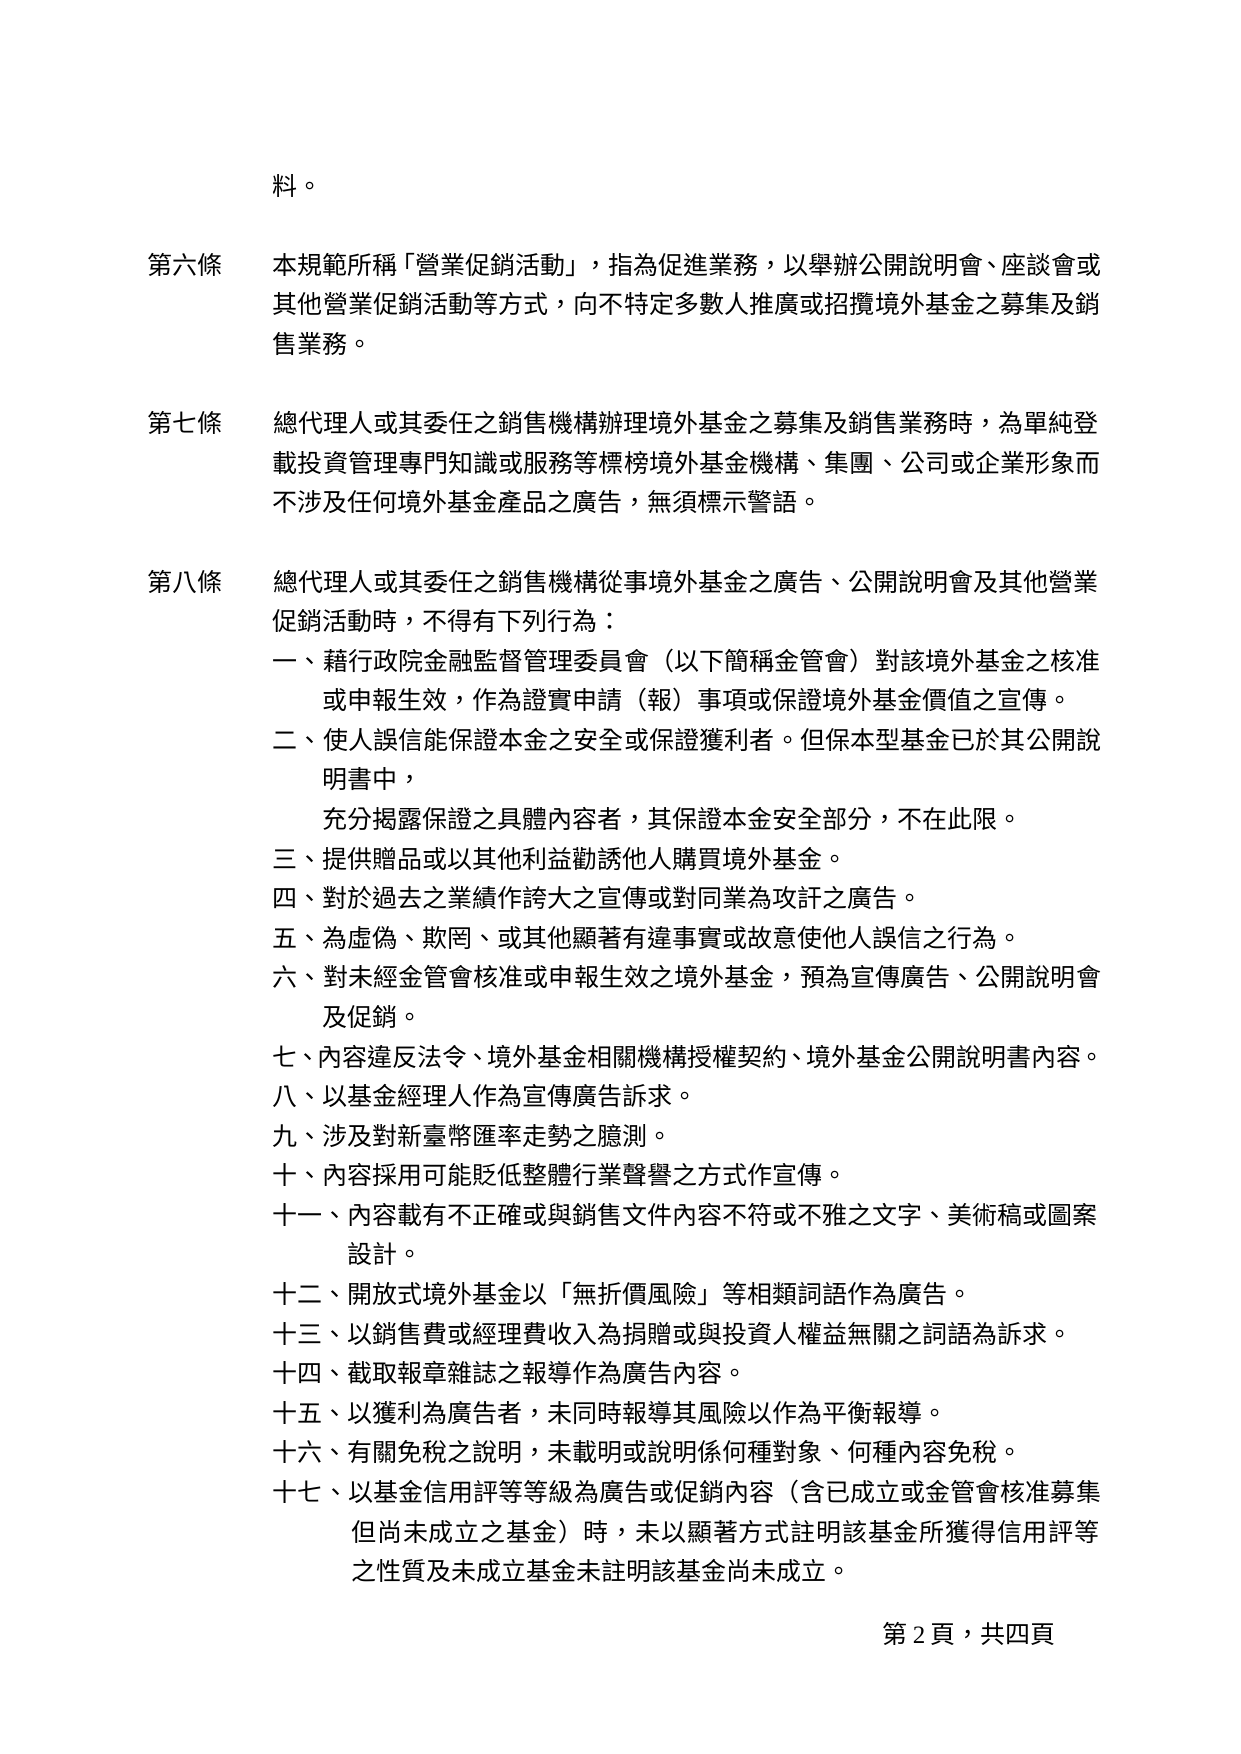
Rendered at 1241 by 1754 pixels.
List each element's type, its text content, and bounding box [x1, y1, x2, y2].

table_cell 第八條 總代理人或其委任之銷售機構從事境外基金之廣告、公開說明會及其他營業促銷活動時，不得有下列行為： 一、藉行政院金融監督管理委員會（以下簡稱金管會）對該境外基金之核准或申報生效，作為證實申請（報）事項或保證境外基金價值之宣傳。 二、使人誤信能保證本金之安全或保證獲利者。但保本型基金已於其公開說明書中， 充分揭露保證之具體內容者，其保證本金安全部分，不在此限。 三、提供贈品或以其他利益勸誘他人購買境外基金。 四、對於過去之業績作誇大之宣傳或對同業為攻訐之廣告。 五、為虛偽、欺罔、或其他顯著有違事實或故意使他人誤信之行為。 六、對未經金管會核准或申報生效之境外基金，預為宣傳廣告、公開說明會及促銷。 七、內容違反法令、境外基金相關機構授權契約、境外基金公開說明書內容。 八、以基金經理人作為宣傳廣告訴求。 九、涉及對新臺幣匯率走勢之臆測。 十、內容採用可能貶低整體行業聲譽之方式作宣傳。 十一、內容載有不正確或與銷售文件內容不符或不雅之文字、美術稿或圖案設計。 十二、開放式境外基金以「無折價風險」等相類詞語作為廣告。 十三、以銷售費或經理費收入為捐贈或與投資人權益無關之詞語為訴求。 十四、截取報章雜誌之報導作為廣告內容。 十五、以獲利為廣告者，未同時報導其風險以作為平衡報導。 十六、有關免稅之說明，未載明或說明係何種對象、何種內容免稅。 十七、以基金信用評等等級為廣告或促銷內容（含已成立或金管會核准募集但尚未成立之基金）時，未以顯著方式註明該基金所獲得信用評等之性質及未成立基金未註明該基金尚未成立。 [145, 560, 1104, 1589]
table_cell 料。 [145, 165, 1104, 244]
table_cell 第七條 總代理人或其委任之銷售機構辦理境外基金之募集及銷售業務時，為單純登載投資管理專門知識或服務等標榜境外基金機構、集團、公司或企業形象而不涉及任何境外基金產品之廣告，無須標示警語。 [145, 402, 1104, 560]
table_cell 第六條 本規範所稱「營業促銷活動」，指為促進業務，以舉辦公開說明會、座談會或其他營業促銷活動等方式，向不特定多數人推廣或招攬境外基金之募集及銷售業務。 [145, 244, 1104, 402]
